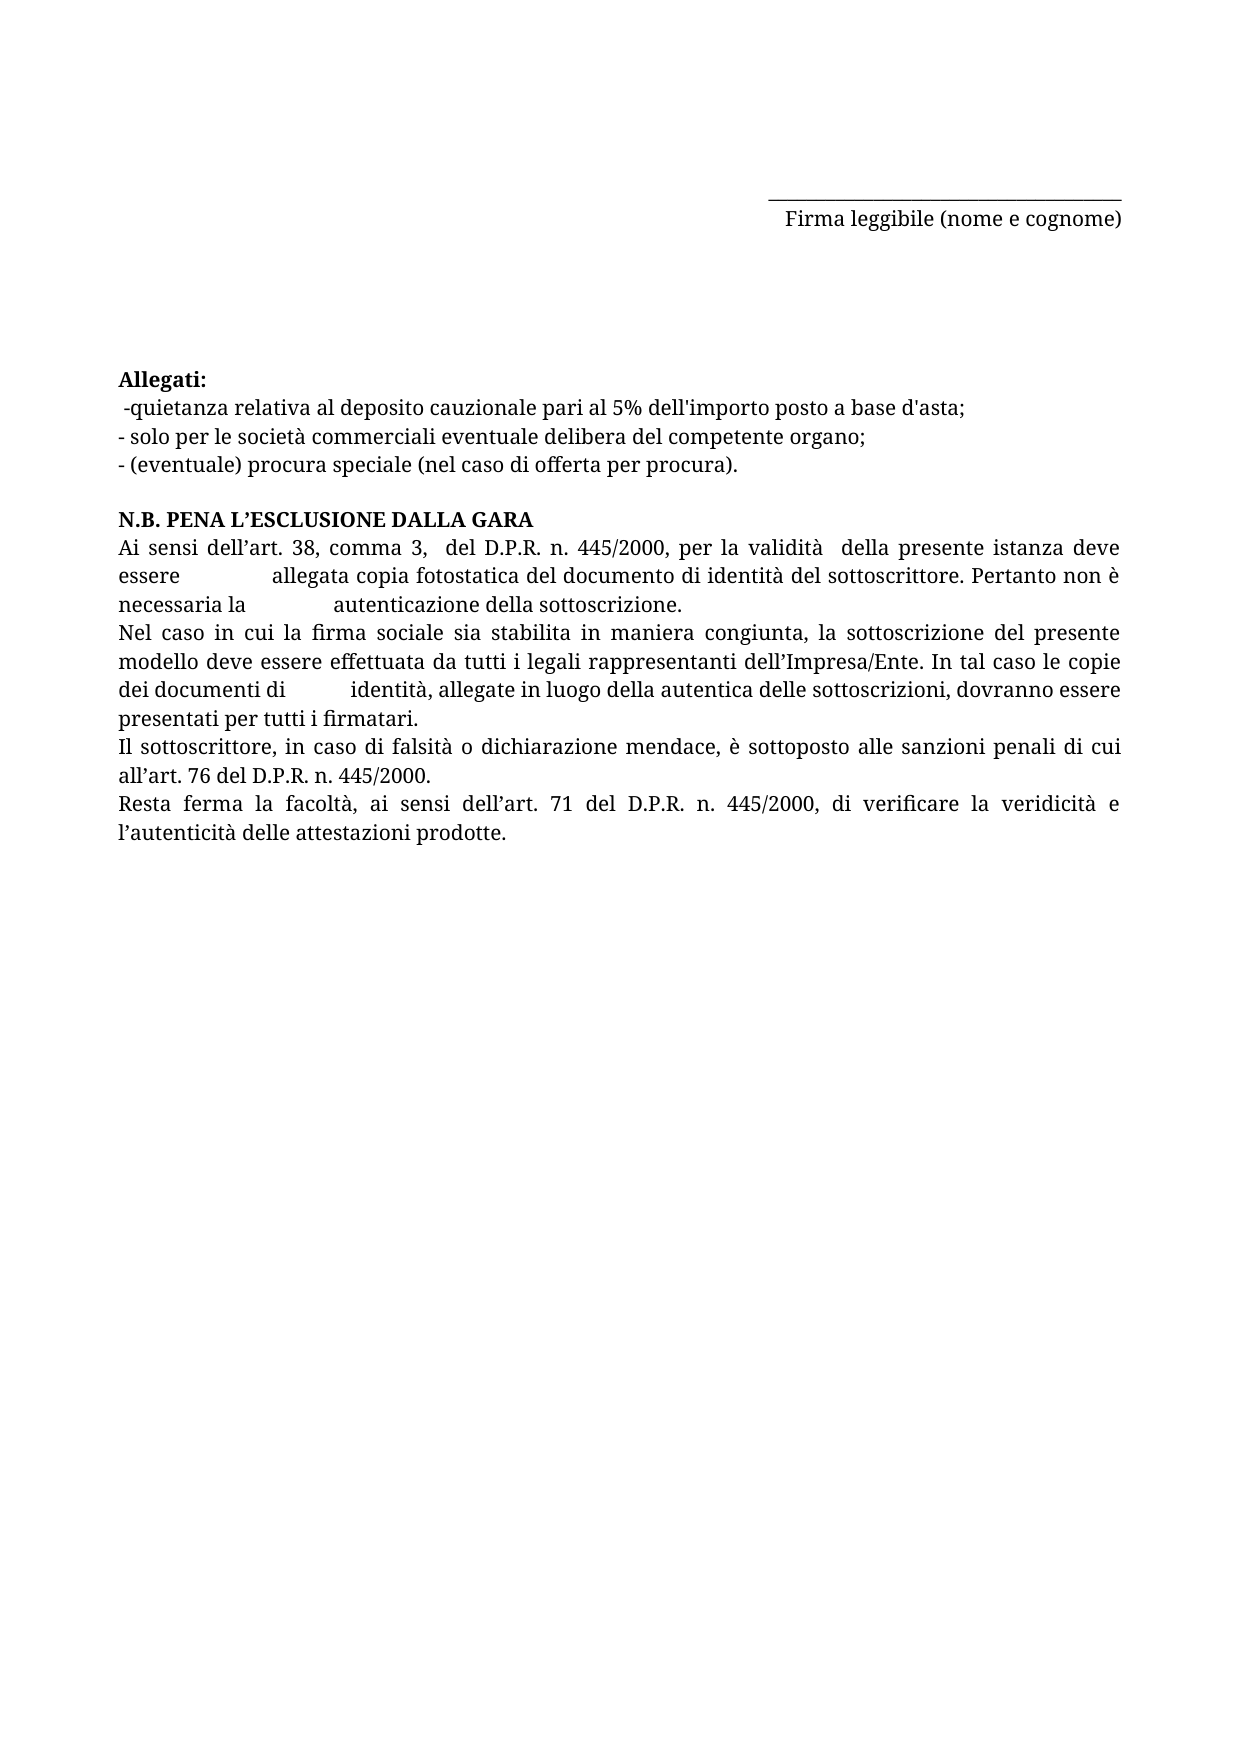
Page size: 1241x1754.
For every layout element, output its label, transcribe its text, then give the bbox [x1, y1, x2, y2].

text Nel caso in cui la firma sociale sia stabilita in maniera congiunta, la sottoscrizione del presente modello deve essere effettuata da tutti i legali rappresentanti dell’Impresa/Ente. In tal caso le copie dei documenti di identità, allegate in luogo della autentica delle sottoscrizioni, dovranno essere presentati per tutti i firmatari. [118, 618, 1122, 732]
text _____________________________________ [118, 176, 1122, 204]
text - solo per le società commerciali eventuale delibera del competente organo; [118, 422, 1122, 450]
text - (eventuale) procura speciale (nel caso di offerta per procura). [118, 450, 1122, 479]
text Allegati: [118, 365, 1122, 393]
text Firma leggibile (nome e cognome) [118, 204, 1122, 233]
text N.B. PENA L’ESCLUSIONE DALLA GARA [118, 505, 1122, 533]
text Resta ferma la facoltà, ai sensi dell’art. 71 del D.P.R. n. 445/2000, di verificare la veridicità e l’autenticità delle attestazioni prodotte. [118, 789, 1122, 846]
text -quietanza relativa al deposito cauzionale pari al 5% dell'importo posto a base d'asta; [118, 393, 1122, 422]
text Il sottoscrittore, in caso di falsità o dichiarazione mendace, è sottoposto alle sanzioni penali di cui all’art. 76 del D.P.R. n. 445/2000. [118, 732, 1122, 789]
text Ai sensi dell’art. 38, comma 3, del D.P.R. n. 445/2000, per la validità della presente istanza deve essere allegata copia fotostatica del documento di identità del sottoscrittore. Pertanto non è necessaria la autenticazione della sottoscrizione. [118, 533, 1122, 618]
